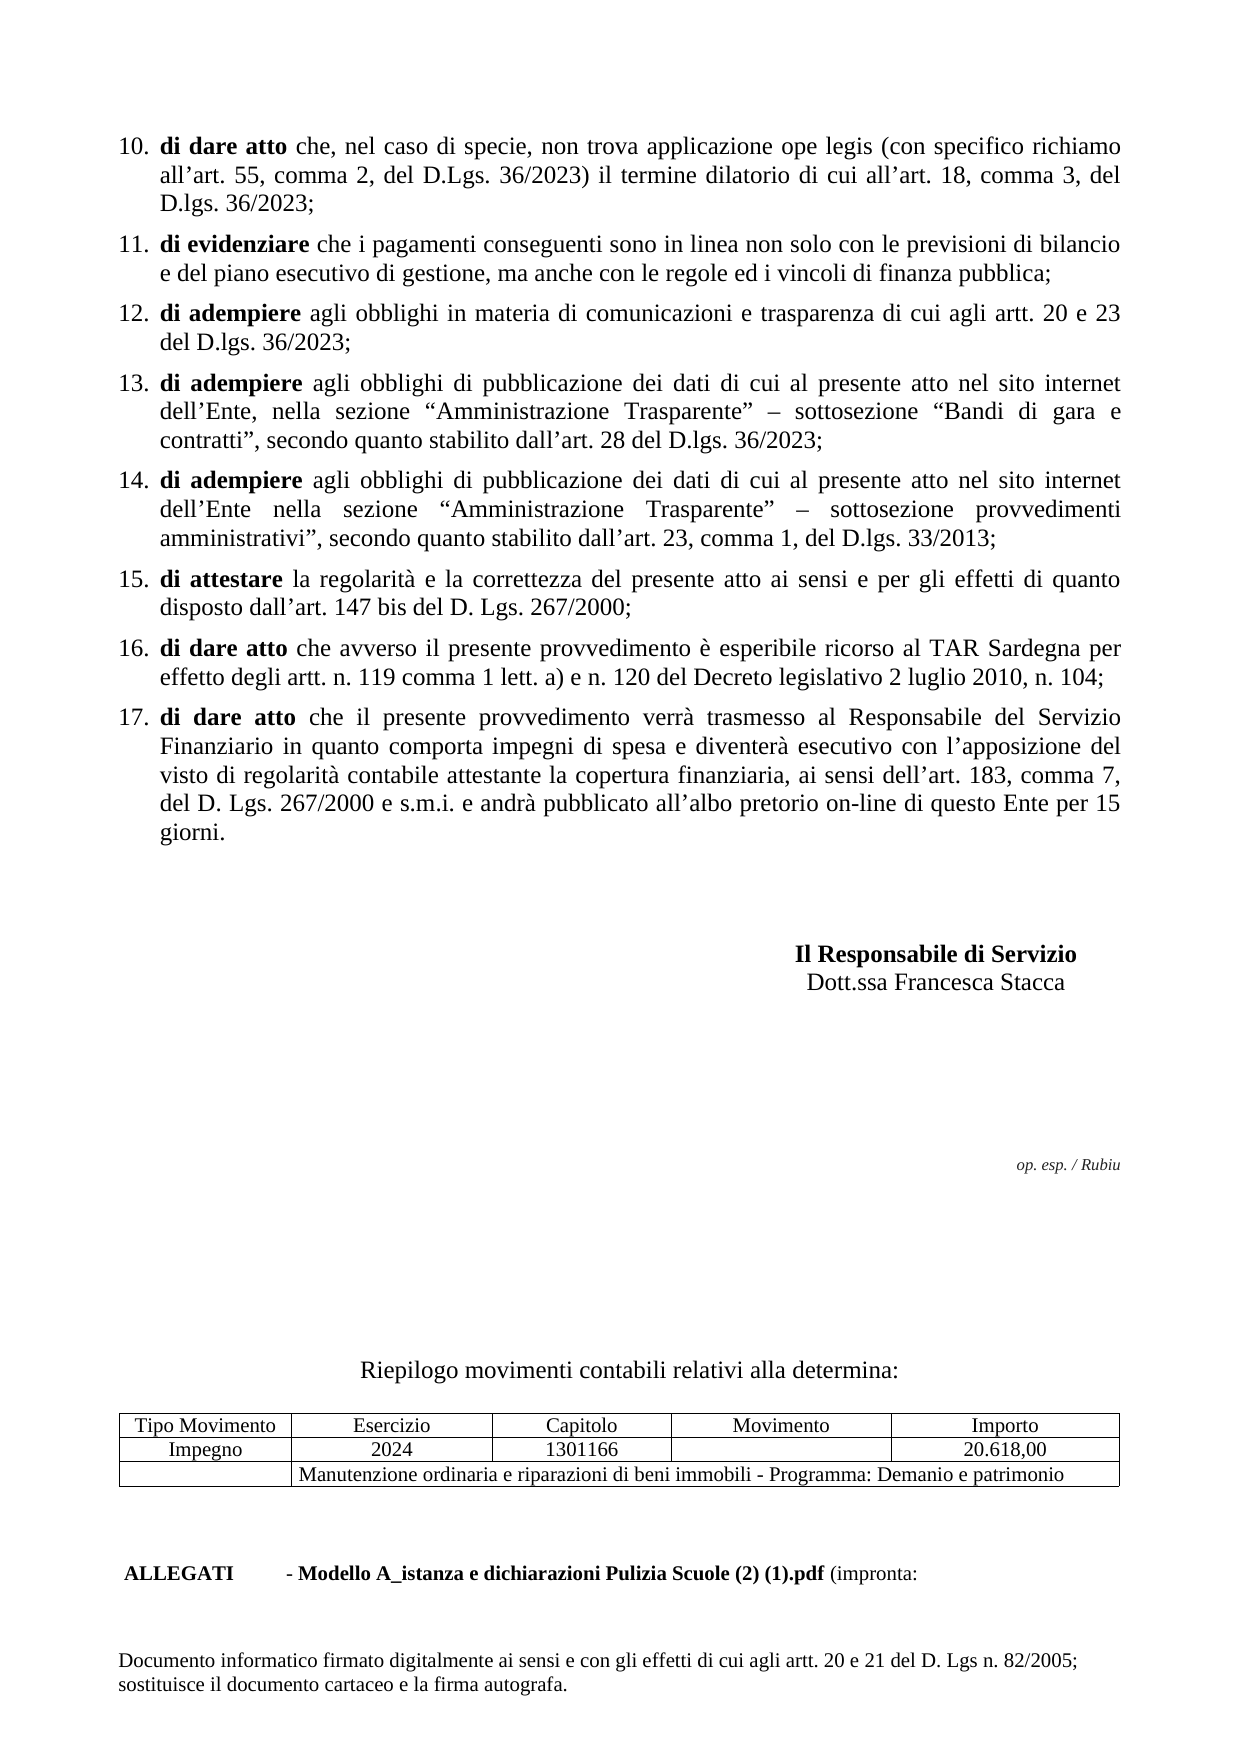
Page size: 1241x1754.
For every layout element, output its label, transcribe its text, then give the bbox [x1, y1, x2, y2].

table_header - Modello A_istanza e dichiarazioni Pulizia Scuole (2) (1).pdf (impronta: [280, 1556, 1122, 1591]
table_header Importo [892, 1414, 1119, 1437]
text Dott.ssa Francesca Stacca [756, 967, 1122, 996]
table_cell Impegno [120, 1438, 291, 1461]
list di dare atto che il presente provvedimento verrà trasmesso al Responsabile del Servizio Finanziario in quanto comporta impegni di spesa e diventerà esecutivo con l’apposizione del visto di regolarità contabile attestante la copertura finanziaria, ai sensi dell’art. 183, comma 7, del D. Lgs. 267/2000 e s.m.i. e andrà pubblicato all’albo pretorio on-line di questo Ente per 15 giorni. [118, 702, 1122, 846]
table_header Esercizio [292, 1414, 492, 1437]
text Il Responsabile di Servizio [756, 939, 1122, 967]
list di attestare la regolarità e la correttezza del presente atto ai sensi e per gli effetti di quanto disposto dall’art. 147 bis del D. Lgs. 267/2000; [118, 564, 1122, 621]
list di evidenziare che i pagamenti conseguenti sono in linea non solo con le previsioni di bilancio e del piano esecutivo di gestione, ma anche con le regole ed i vincoli di finanza pubblica; [118, 229, 1122, 287]
list di dare atto che avverso il presente provvedimento è esperibile ricorso al TAR Sardegna per effetto degli artt. n. 119 comma 1 lett. a) e n. 120 del Decreto legislativo 2 luglio 2010, n. 104; [118, 633, 1122, 690]
table_cell 2024 [292, 1438, 492, 1461]
text op. esp. / Rubiu [118, 1154, 1122, 1174]
table_cell 1301166 [493, 1438, 671, 1461]
list di adempiere agli obblighi di pubblicazione dei dati di cui al presente atto nel sito internet dell’Ente nella sezione “Amministrazione Trasparente” – sottosezione provvedimenti amministrativi”, secondo quanto stabilito dall’art. 23, comma 1, del D.lgs. 33/2013; [118, 466, 1122, 552]
list di dare atto che, nel caso di specie, non trova applicazione ope legis (con specifico richiamo all’art. 55, comma 2, del D.Lgs. 36/2023) il termine dilatorio di cui all’art. 18, comma 3, del D.lgs. 36/2023; [118, 131, 1122, 217]
table_header Movimento [672, 1414, 891, 1437]
table_cell Manutenzione ordinaria e riparazioni di beni immobili - Programma: Demanio e patrimonio [292, 1462, 1119, 1486]
table_header Tipo Movimento [120, 1414, 291, 1437]
text Riepilogo movimenti contabili relativi alla determina: [118, 1356, 1122, 1384]
list di adempiere agli obblighi in materia di comunicazioni e trasparenza di cui agli artt. 20 e 23 del D.lgs. 36/2023; [118, 298, 1122, 356]
table_header ALLEGATI [118, 1556, 280, 1591]
table_cell [672, 1438, 891, 1461]
table_header Capitolo [493, 1414, 671, 1437]
list di adempiere agli obblighi di pubblicazione dei dati di cui al presente atto nel sito internet dell’Ente, nella sezione “Amministrazione Trasparente” – sottosezione “Bandi di gara e contratti”, secondo quanto stabilito dall’art. 28 del D.lgs. 36/2023; [118, 368, 1122, 454]
table_cell 20.618,00 [892, 1438, 1119, 1461]
table_cell [120, 1462, 291, 1486]
